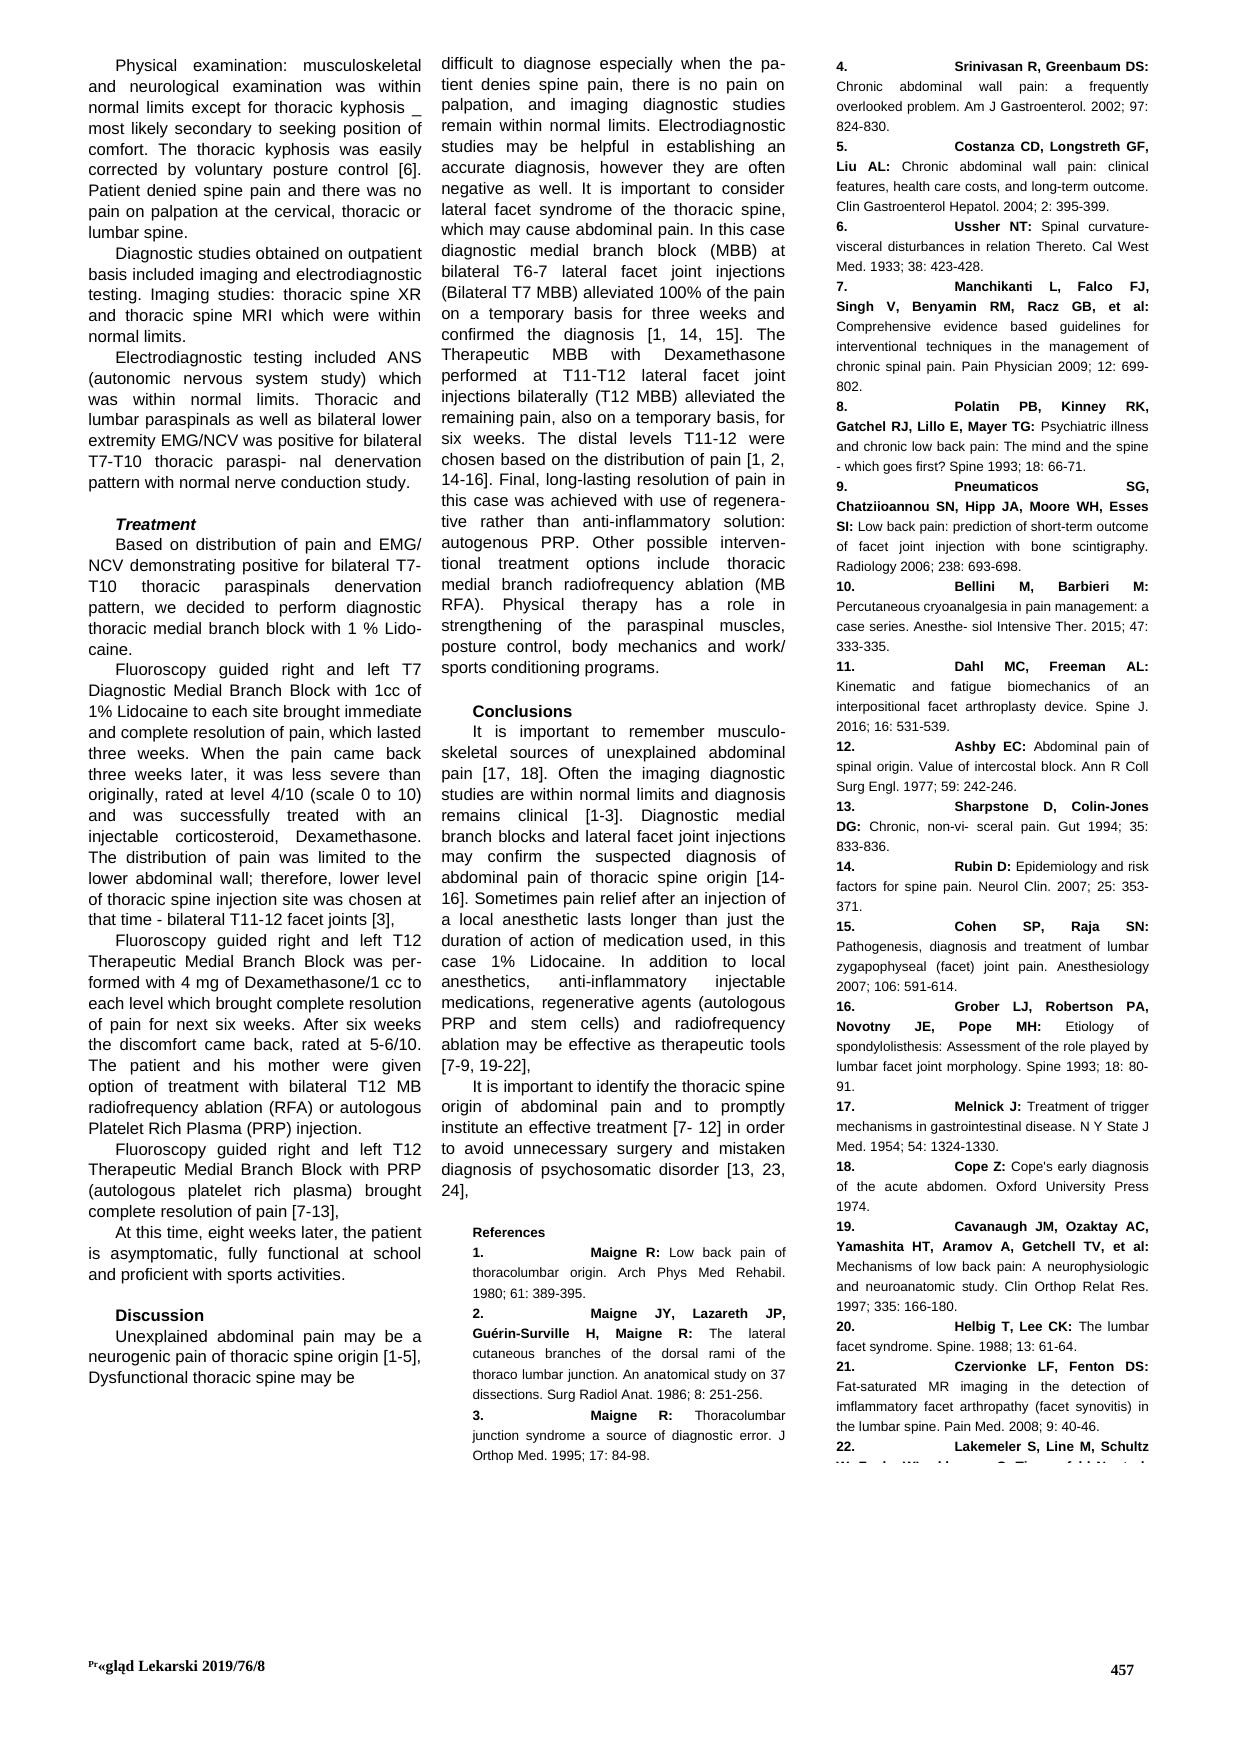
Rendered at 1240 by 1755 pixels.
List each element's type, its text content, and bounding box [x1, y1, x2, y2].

text It is important to remember musculo­skeletal sources of unexplained abdominal pain [17, 18]. Often the imaging diagnostic studies are within normal limits and diagno­sis remains clinical [1-3]. Diagnostic medial branch blocks and lateral facet joint injec­tions may confirm the suspected diagnosis of abdominal pain of thoracic spine origin [14-16]. Sometimes pain relief after an in­jection of a local anesthetic lasts longer than just the duration of action of medica­tion used, in this case 1% Lidocaine. In ad­dition to local anesthetics, anti-inflamma­tory injectable medications, regenerative agents (autologous PRP and stem cells) and radiofrequency ablation may be effec­tive as therapeutic tools [7-9, 19-22], [441, 722, 786, 1075]
list Rubin D: Epidemiology and risk factors for spine pain. Neurol Clin. 2007; 25: 353-371. [836, 859, 1149, 914]
list Ussher NT: Spinal curvature-visceral disturbances in relation Thereto. Cal West Med. 1933; 38: 423-428. [836, 219, 1149, 274]
text Fluoroscopy guided right and left T7 Diagnostic Medial Branch Block with 1cc of 1% Lidocaine to each site brought im­mediate and complete resolution of pain, which lasted three weeks. When the pain came back three weeks later, it was less severe than originally, rated at level 4/10 (scale 0 to 10) and was successfully treated with an injectable corticosteroid, Dexamethasone. The distribution of pain was limited to the lower abdominal wall; therefore, lower level of thoracic spine in­jection site was chosen at that time - bilat­eral T11-12 facet joints [3], [88, 660, 422, 929]
list Melnick J: Treatment of trigger mechanisms in gastrointestinal disease. N Y State J Med. 1954; 54: 1324-1330. [836, 1099, 1149, 1154]
text References [441, 1224, 786, 1240]
list Czervionke LF, Fenton DS: Fat-saturated MR imaging in the detection of imflammatory facet ar­thropathy (facet synovitis) in the lumbar spine. Pain Med. 2008; 9: 40-46. [836, 1359, 1149, 1434]
list Maigne JY, Lazareth JP, Guérin-Surville H, Ma­igne R: The lateral cutaneous branches of the dorsal rami of the thoraco lumbar junction. An ana­tomical study on 37 dissections. Surg Radiol Anat. 1986; 8: 251-256. [472, 1306, 786, 1402]
list Maigne R: Thoracolumbar junction syndrome a source of diagnostic error. J Orthop Med. 1995; 17: 84-98. [472, 1407, 786, 1463]
list Maigne R: Low back pain of thoracolumbar origin. Arch Phys Med Rehabil. 1980; 61: 389-395. [472, 1245, 786, 1301]
text It is important to identify the thoracic spine origin of abdominal pain and to promptly institute an effective treatment [7- 12] in order to avoid unnecessary surgery and mistaken diagnosis of psychosomatic disorder [13, 23, 24], [441, 1076, 786, 1200]
list Cohen SP, Raja SN: Pathogenesis, diagnosis and treatment of lumbar zygapophyseal (facet) joint pain. Anesthesiology 2007; 106: 591-614. [836, 919, 1149, 994]
text Fluoroscopy guided right and left T12 Therapeutic Medial Branch Block was per­formed with 4 mg of Dexamethasone/1 cc to each level which brought complete res­olution of pain for next six weeks. After six weeks the discomfort came back, rated at 5-6/10. The patient and his mother were given option of treatment with bilateral T12 MB radiofrequency ablation (RFA) or autologous Platelet Rich Plasma (PRP) injection. [88, 931, 422, 1138]
list Srinivasan R, Greenbaum DS: Chronic abdomi­nal wall pain: a frequently overlooked problem. Am J Gastroenterol. 2002; 97: 824-830. [836, 59, 1149, 134]
text Treatment [88, 514, 422, 533]
text Physical examination: musculoskeletal and neurological examination was within normal limits except for thoracic kyphosis _ most likely secondary to seeking posi­tion of comfort. The thoracic kyphosis was easily corrected by voluntary posture con­trol [6]. Patient denied spine pain and there was no pain on palpation at the cervical, thoracic or lumbar spine. [88, 56, 422, 242]
list Polatin PB, Kinney RK, Gatchel RJ, Lillo E, Mayer TG: Psychiatric illness and chronic low back pain: The mind and the spine - which goes first? Spine 1993; 18: 66-71. [836, 399, 1149, 474]
subtitle Conclusions [441, 701, 786, 721]
list Sharpstone D, Colin-Jones DG: Chronic, non-vi- sceral pain. Gut 1994; 35: 833-836. [836, 799, 1149, 854]
list Helbig T, Lee CK: The lumbar facet syndrome. Spine. 1988; 13: 61-64. [836, 1319, 1149, 1354]
subtitle Discussion [88, 1306, 422, 1325]
list Ashby EC: Abdominal pain of spinal origin. Value of intercostal block. Ann R Coll Surg Engl. 1977; 59: 242-246. [836, 739, 1149, 794]
text At this time, eight weeks later, the pa­tient is asymptomatic, fully functional at school and proficient with sports activities. [88, 1223, 422, 1283]
text Pr«gląd Lekarski 2019/76/8 [88, 1657, 1111, 1675]
list Bellini M, Barbieri M: Percutaneous cryoanalge­sia in pain management: a case series. Anesthe- siol Intensive Ther. 2015; 47: 333-335. [836, 579, 1149, 654]
text Electrodiagnostic testing included ANS (autonomic nervous system study) which was within normal limits. Thoracic and lumbar paraspinals as well as bilat­eral lower extremity EMG/NCV was posi­tive for bilateral T7-T10 thoracic paraspi- nal denervation pattern with normal nerve conduction study. [88, 348, 422, 492]
text 457 [1111, 1661, 1141, 1679]
text Diagnostic studies obtained on outpa­tient basis included imaging and electrodi­agnostic testing. Imaging studies: thoracic spine XR and thoracic spine MRI which were within normal limits. [88, 243, 422, 346]
text Fluoroscopy guided right and left T12 Therapeutic Medial Branch Block with PRP (autologous platelet rich plasma) brought complete resolution of pain [7-13], [88, 1139, 422, 1221]
text Unexplained abdominal pain may be a neurogenic pain of thoracic spine origin [1-5], Dysfunctional thoracic spine may be [88, 1327, 422, 1387]
list Cavanaugh JM, Ozaktay AC, Yamashita HT, Aramov A, Getchell TV, et al: Mechanisms of low back pain: A neurophysiologic and neuroanatomic study. Clin Orthop Relat Res. 1997; 335: 166-180. [836, 1219, 1149, 1314]
list Grober LJ, Robertson PA, Novotny JE, Pope MH: Etiology of spondylolisthesis: Assessment of the role played by lumbar facet joint morphology. Spine 1993; 18: 80-91. [836, 999, 1149, 1094]
list Pneumaticos SG, Chatziioannou SN, Hipp JA, Moore WH, Esses SI: Low back pain: prediction of short-term outcome of facet joint injection with bone scintigraphy. Radiology 2006; 238: 693-698. [836, 479, 1149, 574]
text difficult to diagnose especially when the pa­tient denies spine pain, there is no pain on palpation, and imaging diagnostic studies remain within normal limits. Electrodiag­nostic studies may be helpful in establish­ing an accurate diagnosis, however they are often negative as well. It is important to consider lateral facet syndrome of the tho­racic spine, which may cause abdominal pain. In this case diagnostic medial branch block (MBB) at bilateral T6-7 lateral facet joint injections (Bilateral T7 MBB) alleviat­ed 100% of the pain on a temporary basis for three weeks and confirmed the diagno­sis [1, 14, 15]. The Therapeutic MBB with Dexamethasone performed at T11-T12 lateral facet joint injections bilaterally (T12 MBB) alleviated the remaining pain, also on a temporary basis, for six weeks. The distal levels T11-12 were chosen based on the distribution of pain [1, 2, 14-16]. Fi­nal, long-lasting resolution of pain in this case was achieved with use of regenera­tive rather than anti-inflammatory solution: autogenous PRP. Other possible interven­tional treatment options include thoracic medial branch radiofrequency ablation (MB RFA). Physical therapy has a role in strengthening of the paraspinal muscles, posture control, body mechanics and work/ sports conditioning programs. [441, 53, 786, 677]
text Based on distribution of pain and EMG/ NCV demonstrating positive for bilateral T7-T10 thoracic paraspinals denervation pattern, we decided to perform diagnostic thoracic medial branch block with 1 % Lido­caine. [88, 535, 422, 658]
list Costanza CD, Longstreth GF, Liu AL: Chronic abdominal wall pain: clinical features, health care costs, and long-term outcome. Clin Gastroenterol Hepatol. 2004; 2: 395-399. [836, 139, 1149, 214]
list Dahl MC, Freeman AL: Kinematic and fatigue bio­mechanics of an interpositional facet arthroplasty device. Spine J. 2016; 16: 531-539. [836, 659, 1149, 734]
list Manchikanti L, Falco FJ, Singh V, Benyamin RM, Racz GB, et al: Comprehensive evidence ba­sed guidelines for interventional techniques in the management of chronic spinal pain. Pain Physician 2009; 12: 699-802. [836, 279, 1149, 394]
list Cope Z: Cope's early diagnosis of the acute abdo­men. Oxford University Press 1974. [836, 1159, 1149, 1214]
list Lakemeler S, Line M, Schultz W, Fuchs-WIn- klemass S, Timmesfeld N, et al: A comparison of intraarticular lumbar facet joint steriod injections and lumbar facet joint radiofrequency denervation in the treatment of low back pain: a randomized, controlled, double blind trial. Anesth Analg. 2013; 117: 228-835. [836, 1439, 1149, 1463]
